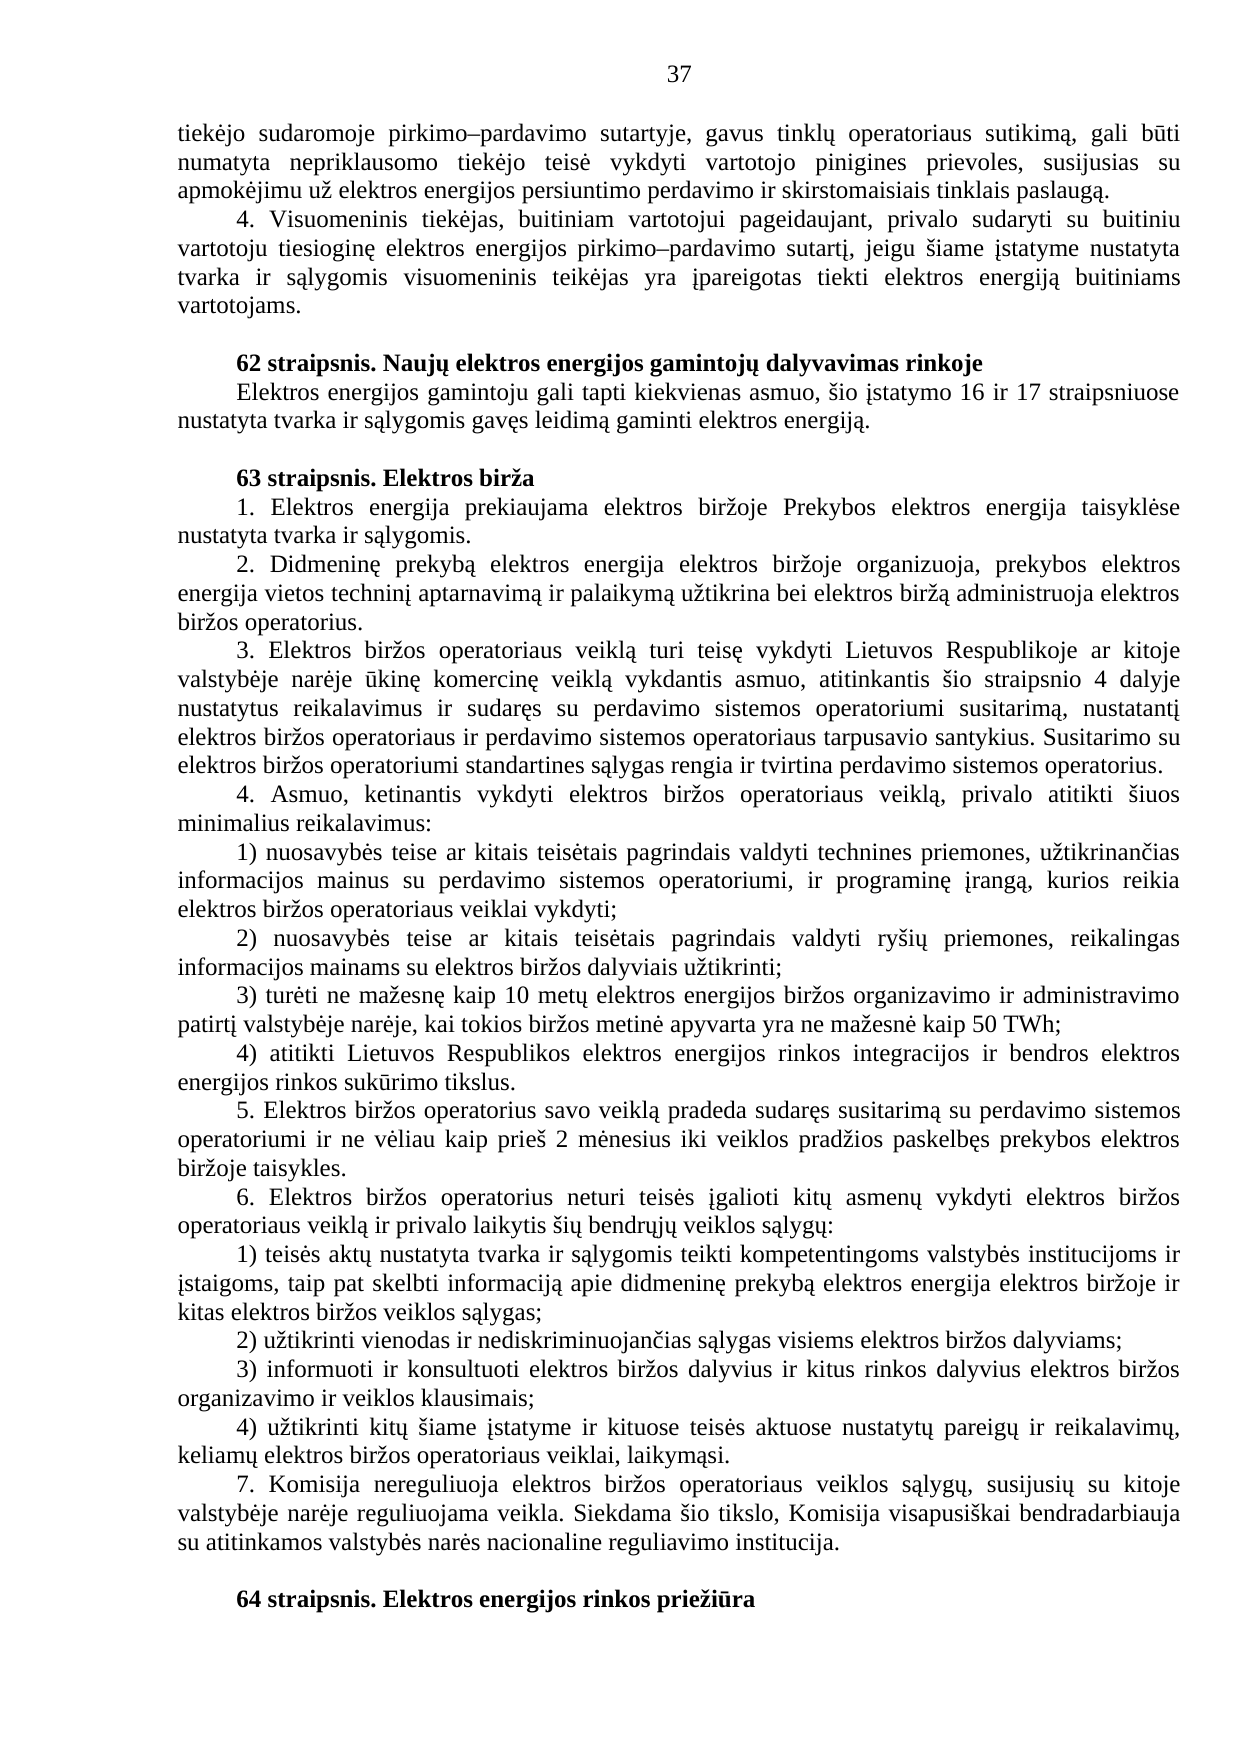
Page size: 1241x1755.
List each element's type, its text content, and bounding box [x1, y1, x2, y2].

text 1) teisės aktų nustatyta tvarka ir sąlygomis teikti kompetentingoms valstybės institucijoms ir įstaigoms, taip pat skelbti informaciją apie didmeninę prekybą elektros energija elektros biržoje ir kitas elektros biržos veiklos sąlygas; [177, 1239, 1181, 1326]
text 2. Didmeninę prekybą elektros energija elektros biržoje organizuoja, prekybos elektros energija vietos techninį aptarnavimą ir palaikymą užtikrina bei elektros biržą administruoja elektros biržos operatorius. [177, 549, 1181, 636]
text 64 straipsnis. Elektros energijos rinkos priežiūra [177, 1584, 1181, 1613]
text 2) nuosavybės teise ar kitais teisėtais pagrindais valdyti ryšių priemones, reikalingas informacijos mainams su elektros biržos dalyviais užtikrinti; [177, 923, 1181, 981]
text 7. Komisija nereguliuoja elektros biržos operatoriaus veiklos sąlygų, susijusių su kitoje valstybėje narėje reguliuojama veikla. Siekdama šio tikslo, Komisija visapusiškai bendradarbiauja su atitinkamos valstybės narės nacionaline reguliavimo institucija. [177, 1469, 1181, 1556]
text 3) turėti ne mažesnę kaip 10 metų elektros energijos biržos organizavimo ir administravimo patirtį valstybėje narėje, kai tokios biržos metinė apyvarta yra ne mažesnė kaip 50 TWh; [177, 981, 1181, 1038]
text tiekėjo sudaromoje pirkimo–pardavimo sutartyje, gavus tinklų operatoriaus sutikimą, gali būti numatyta nepriklausomo tiekėjo teisė vykdyti vartotojo pinigines prievoles, susijusias su apmokėjimu už elektros energijos persiuntimo perdavimo ir skirstomaisiais tinklais paslaugą. [177, 118, 1181, 204]
text 2) užtikrinti vienodas ir nediskriminuojančias sąlygas visiems elektros biržos dalyviams; [177, 1326, 1181, 1354]
text 4) atitikti Lietuvos Respublikos elektros energijos rinkos integracijos ir bendros elektros energijos rinkos sukūrimo tikslus. [177, 1038, 1181, 1096]
text 3) informuoti ir konsultuoti elektros biržos dalyvius ir kitus rinkos dalyvius elektros biržos organizavimo ir veiklos klausimais; [177, 1354, 1181, 1412]
text 6. Elektros biržos operatorius neturi teisės įgalioti kitų asmenų vykdyti elektros biržos operatoriaus veiklą ir privalo laikytis šių bendrųjų veiklos sąlygų: [177, 1182, 1181, 1239]
text 1. Elektros energija prekiaujama elektros biržoje Prekybos elektros energija taisyklėse nustatyta tvarka ir sąlygomis. [177, 492, 1181, 549]
text 62 straipsnis. Naujų elektros energijos gamintojų dalyvavimas rinkoje [177, 348, 1181, 377]
text 5. Elektros biržos operatorius savo veiklą pradeda sudaręs susitarimą su perdavimo sistemos operatoriumi ir ne vėliau kaip prieš 2 mėnesius iki veiklos pradžios paskelbęs prekybos elektros biržoje taisykles. [177, 1096, 1181, 1182]
text 63 straipsnis. Elektros birža [177, 463, 1181, 492]
text 3. Elektros biržos operatoriaus veiklą turi teisę vykdyti Lietuvos Respublikoje ar kitoje valstybėje narėje ūkinę komercinę veiklą vykdantis asmuo, atitinkantis šio straipsnio 4 dalyje nustatytus reikalavimus ir sudaręs su perdavimo sistemos operatoriumi susitarimą, nustatantį elektros biržos operatoriaus ir perdavimo sistemos operatoriaus tarpusavio santykius. Susitarimo su elektros biržos operatoriumi standartines sąlygas rengia ir tvirtina perdavimo sistemos operatorius. [177, 636, 1181, 779]
text 1) nuosavybės teise ar kitais teisėtais pagrindais valdyti technines priemones, užtikrinančias informacijos mainus su perdavimo sistemos operatoriumi, ir programinę įrangą, kurios reikia elektros biržos operatoriaus veiklai vykdyti; [177, 837, 1181, 923]
text 4) užtikrinti kitų šiame įstatyme ir kituose teisės aktuose nustatytų pareigų ir reikalavimų, keliamų elektros biržos operatoriaus veiklai, laikymąsi. [177, 1412, 1181, 1469]
text 4. Asmuo, ketinantis vykdyti elektros biržos operatoriaus veiklą, privalo atitikti šiuos minimalius reikalavimus: [177, 779, 1181, 837]
text Elektros energijos gamintoju gali tapti kiekvienas asmuo, šio įstatymo 16 ir 17 straipsniuose nustatyta tvarka ir sąlygomis gavęs leidimą gaminti elektros energiją. [177, 377, 1181, 434]
text 4. Visuomeninis tiekėjas, buitiniam vartotojui pageidaujant, privalo sudaryti su buitiniu vartotoju tiesioginę elektros energijos pirkimo–pardavimo sutartį, jeigu šiame įstatyme nustatyta tvarka ir sąlygomis visuomeninis teikėjas yra įpareigotas tiekti elektros energiją buitiniams vartotojams. [177, 204, 1181, 319]
